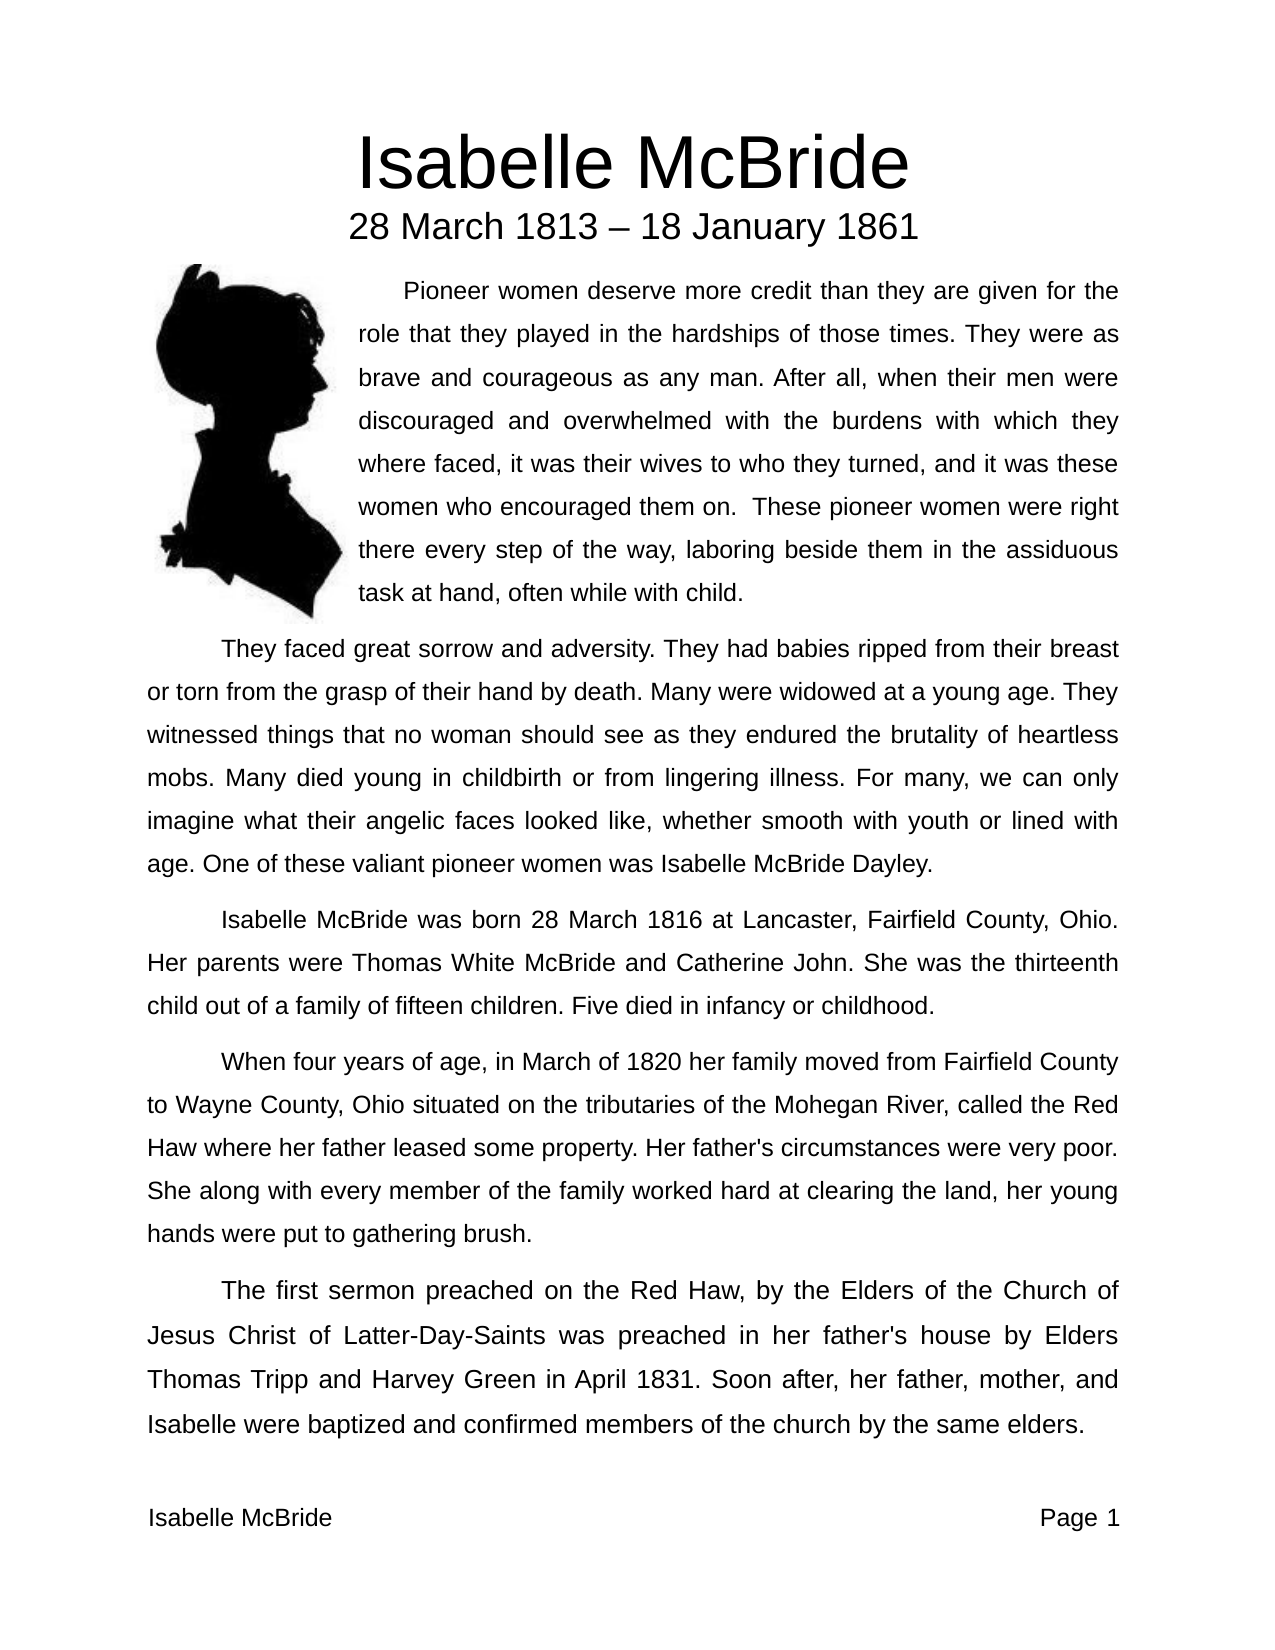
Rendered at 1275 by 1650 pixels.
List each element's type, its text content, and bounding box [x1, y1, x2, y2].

text Isabelle McBride 28 March 1813 – 18 January 1861 [147, 118, 1120, 247]
text They faced great sorrow and adversity. They had babies ripped from their breast or torn from the grasp of their hand by death. Many were widowed at a young age. They witnessed things that no woman should see as they endured the brutality of heartless mobs. Many died young in childbirth or from lingering illness. For many, we can only imagine what their angelic faces looked like, whether smooth with youth or lined with age. One of these valiant pioneer women was Isabelle McBride Dayley. [147, 634, 1120, 878]
text When four years of age, in March of 1820 her family moved from Fairfield County to Wayne County, Ohio situated on the tributaries of the Mohegan River, called the Red Haw where her father leased some property. Her father's circumstances were very poor. She along with every member of the family worked hard at clearing the land, her young hands were put to gathering brush. [147, 1047, 1120, 1248]
text Pioneer women deserve more credit than they are given for the role that they played in the hardships of those times. They were as brave and courageous as any man. After all, when their men were discouraged and overwhelmed with the burdens with which they where faced, it was their wives to who they turned, and it was these women who encouraged them on. These pioneer women were right there every step of the way, laboring beside them in the assiduous task at hand, often while with child. [358, 276, 1120, 607]
text The first sermon preached on the Red Haw, by the Elders of the Church of Jesus Christ of Latter-Day-Saints was preached in her father's house by Elders Thomas Tripp and Harvey Green in April 1831. Soon after, her father, mother, and Isabelle were baptized and confirmed members of the church by the same elders. [147, 1275, 1120, 1439]
picture [142, 264, 358, 624]
text Isabelle McBride was born 28 March 1816 at Lancaster, Fairfield County, Ohio. Her parents were Thomas White McBride and Catherine John. She was the thirteenth child out of a family of fifteen children. Five died in infancy or childhood. [147, 905, 1120, 1020]
